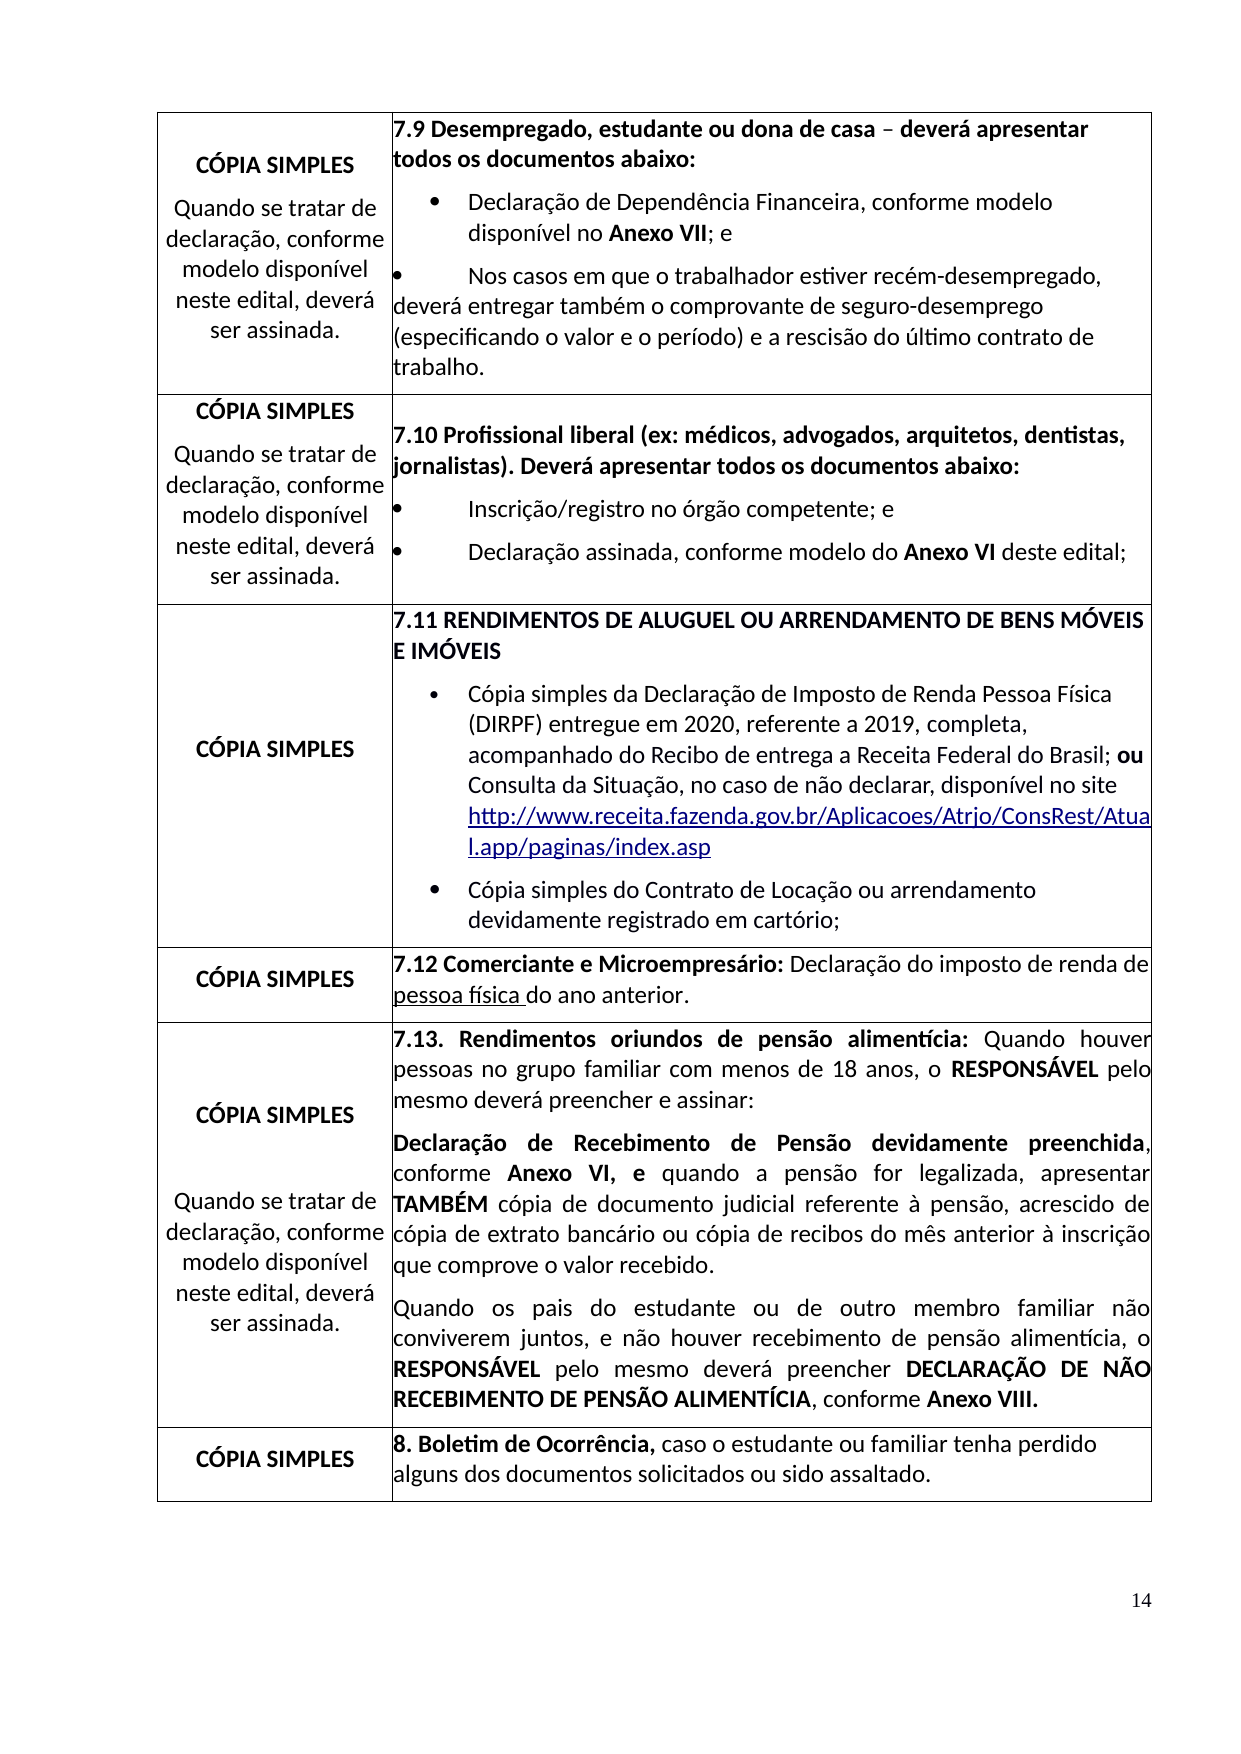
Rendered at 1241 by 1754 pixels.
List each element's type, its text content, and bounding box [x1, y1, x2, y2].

table_cell CÓPIA SIMPLES [158, 1428, 392, 1501]
table_cell 7.9 Desempregado, estudante ou dona de casa – deverá apresentar todos os documentos abaixo: Declaração de Dependência Financeira, conforme modelo disponível no Anexo VII; e Nos casos em que o trabalhador estiver recém-desempregado, deverá entregar também o comprovante de seguro-desemprego (especificando o valor e o período) e a rescisão do último contrato de trabalho. [393, 113, 1151, 394]
table_cell 7.11 RENDIMENTOS DE ALUGUEL OU ARRENDAMENTO DE BENS MÓVEIS E IMÓVEIS Cópia simples da Declaração de Imposto de Renda Pessoa Física (DIRPF) entregue em 2020, referente a 2019, completa, acompanhado do Recibo de entrega a Receita Federal do Brasil; ou Consulta da Situação, no caso de não declarar, disponível no site http://www.receita.fazenda.gov.br/Aplicacoes/Atrjo/ConsRest/Atual.app/paginas/index.asp Cópia simples do Contrato de Locação ou arrendamento devidamente registrado em cartório; [393, 605, 1151, 947]
table_cell 7.13. Rendimentos oriundos de pensão alimentícia: Quando houver pessoas no grupo familiar com menos de 18 anos, o RESPONSÁVEL pelo mesmo deverá preencher e assinar: Declaração de Recebimento de Pensão devidamente preenchida, conforme Anexo VI, e quando a pensão for legalizada, apresentar TAMBÉM cópia de documento judicial referente à pensão, acrescido de cópia de extrato bancário ou cópia de recibos do mês anterior à inscrição que comprove o valor recebido. Quando os pais do estudante ou de outro membro familiar não conviverem juntos, e não houver recebimento de pensão alimentícia, o RESPONSÁVEL pelo mesmo deverá preencher DECLARAÇÃO DE NÃO RECEBIMENTO DE PENSÃO ALIMENTÍCIA, conforme Anexo VIII. [393, 1023, 1151, 1427]
table_cell CÓPIA SIMPLES Quando se tratar de declaração, conforme modelo disponível neste edital, deverá ser assinada. [158, 395, 392, 603]
table_cell CÓPIA SIMPLES Quando se tratar de declaração, conforme modelo disponível neste edital, deverá ser assinada. [158, 113, 392, 394]
table_cell CÓPIA SIMPLES [158, 948, 392, 1022]
table_cell 8. Boletim de Ocorrência, caso o estudante ou familiar tenha perdido alguns dos documentos solicitados ou sido assaltado. [393, 1428, 1151, 1501]
table_cell CÓPIA SIMPLES [158, 605, 392, 947]
table_cell CÓPIA SIMPLES Quando se tratar de declaração, conforme modelo disponível neste edital, deverá ser assinada. [158, 1023, 392, 1427]
table_cell 7.12 Comerciante e Microempresário: Declaração do imposto de renda de pessoa física do ano anterior. [393, 948, 1151, 1022]
table_cell 7.10 Profissional liberal (ex: médicos, advogados, arquitetos, dentistas, jornalistas). Deverá apresentar todos os documentos abaixo: Inscrição/registro no órgão competente; e Declaração assinada, conforme modelo do Anexo VI deste edital; [393, 395, 1151, 603]
